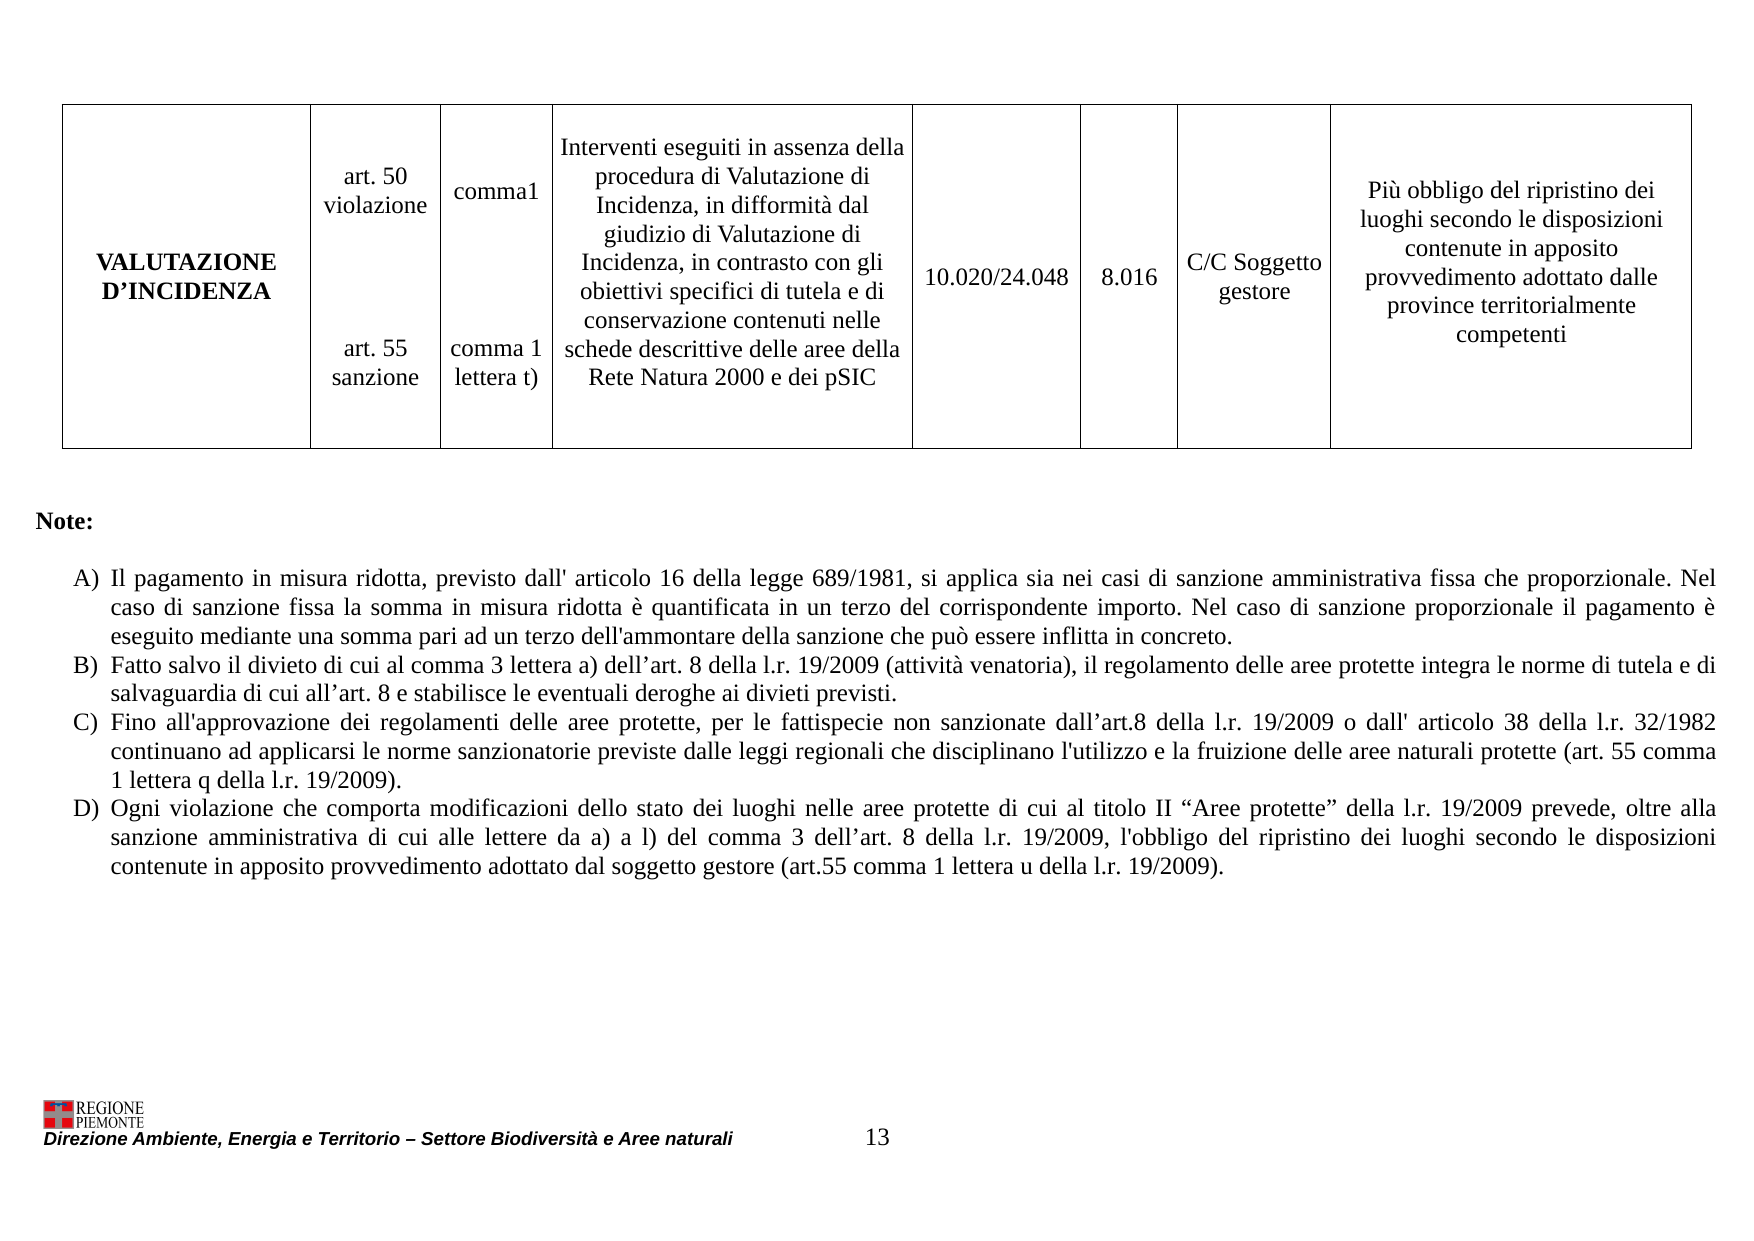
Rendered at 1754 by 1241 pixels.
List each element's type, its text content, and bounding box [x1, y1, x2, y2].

table_header Più obbligo del ripristino dei luoghi secondo le disposizioni contenute in apposito provvedimento adottato dalle province territorialmente competenti [1331, 105, 1691, 447]
table_cell comma 1 lettera t) [441, 276, 552, 447]
table_header 8.016 [1081, 105, 1177, 447]
table_cell art. 55 sanzione [311, 276, 440, 447]
list Fatto salvo il divieto di cui al comma 3 lettera a) dell’art. 8 della l.r. 19/2009 (attività venatoria), il regolamento delle aree protette integra le norme di tutela e di salvaguardia di cui all’art. 8 e stabilisce le eventuali deroghe ai divieti previsti. [73, 650, 1718, 707]
table_header C/C Soggetto gestore [1178, 105, 1330, 447]
table_header Interventi eseguiti in assenza della procedura di Valutazione di Incidenza, in difformità dal giudizio di Valutazione di Incidenza, in contrasto con gli obiettivi specifici di tutela e di conservazione contenuti nelle schede descrittive delle aree della Rete Natura 2000 e dei pSIC [553, 105, 912, 447]
list Il pagamento in misura ridotta, previsto dall' articolo 16 della legge 689/1981, si applica sia nei casi di sanzione amministrativa fissa che proporzionale. Nel caso di sanzione fissa la somma in misura ridotta è quantificata in un terzo del corrispondente importo. Nel caso di sanzione proporzionale il pagamento è eseguito mediante una somma pari ad un terzo dell'ammontare della sanzione che può essere inflitta in concreto. [73, 563, 1718, 650]
list Fino all'approvazione dei regolamenti delle aree protette, per le fattispecie non sanzionate dall’art.8 della l.r. 19/2009 o dall' articolo 38 della l.r. 32/1982 continuano ad applicarsi le norme sanzionatorie previste dalle leggi regionali che disciplinano l'utilizzo e la fruizione delle aree naturali protette (art. 55 comma 1 lettera q della l.r. 19/2009). [73, 707, 1718, 793]
table_header art. 50 violazione [311, 105, 440, 276]
text Note: [35, 506, 1718, 535]
table_header comma1 [441, 105, 552, 276]
table_header 10.020/24.048 [913, 105, 1080, 447]
picture [43, 1100, 144, 1129]
list Ogni violazione che comporta modificazioni dello stato dei luoghi nelle aree protette di cui al titolo II “Aree protette” della l.r. 19/2009 prevede, oltre alla sanzione amministrativa di cui alle lettere da a) a l) del comma 3 dell’art. 8 della l.r. 19/2009, l'obbligo del ripristino dei luoghi secondo le disposizioni contenute in apposito provvedimento adottato dal soggetto gestore (art.55 comma 1 lettera u della l.r. 19/2009). [73, 793, 1718, 880]
table_header VALUTAZIONE D’INCIDENZA [63, 105, 310, 447]
